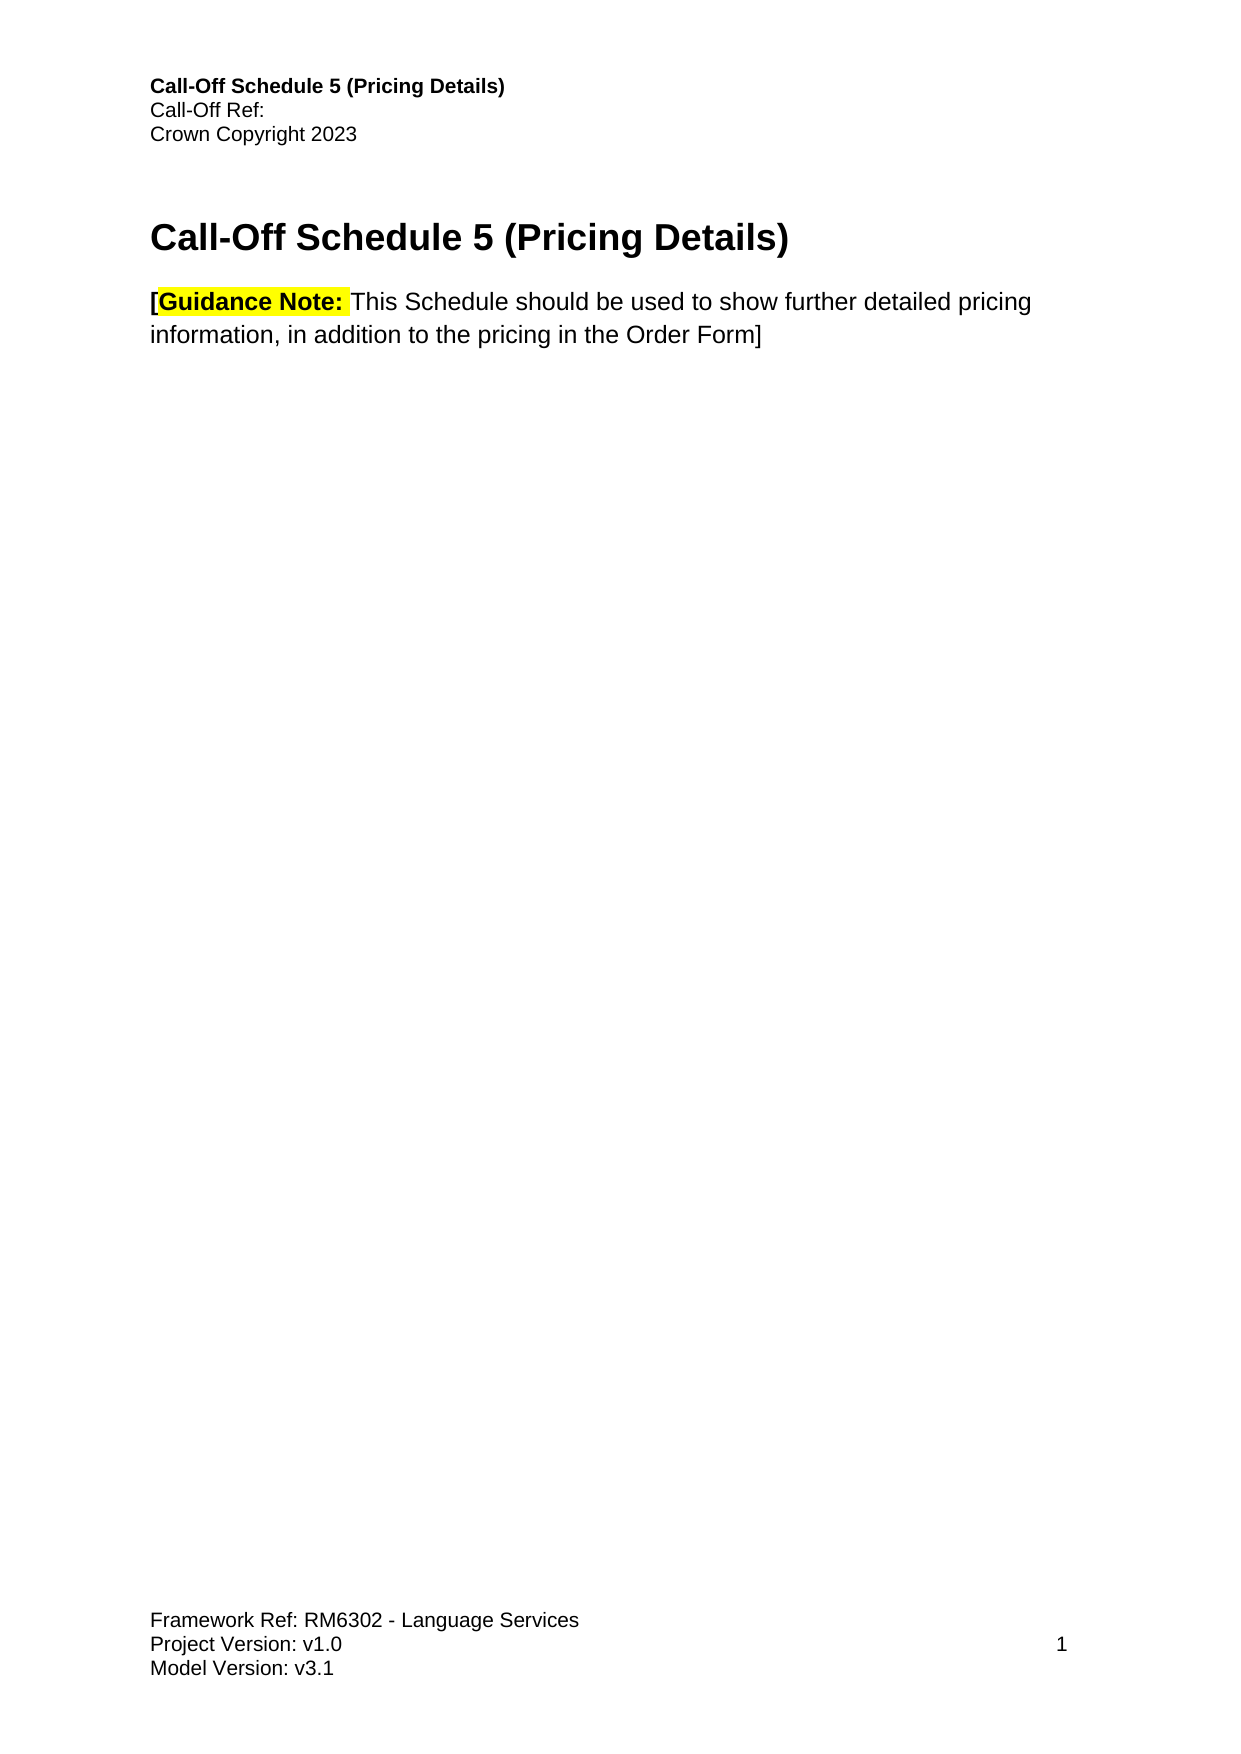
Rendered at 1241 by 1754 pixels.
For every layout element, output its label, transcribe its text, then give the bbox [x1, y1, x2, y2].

text Call-Off Schedule 5 (Pricing Details) [150, 215, 1090, 258]
text [Guidance Note: This Schedule should be used to show further detailed pricing information, in addition to the pricing in the Order Form] [150, 287, 1090, 349]
